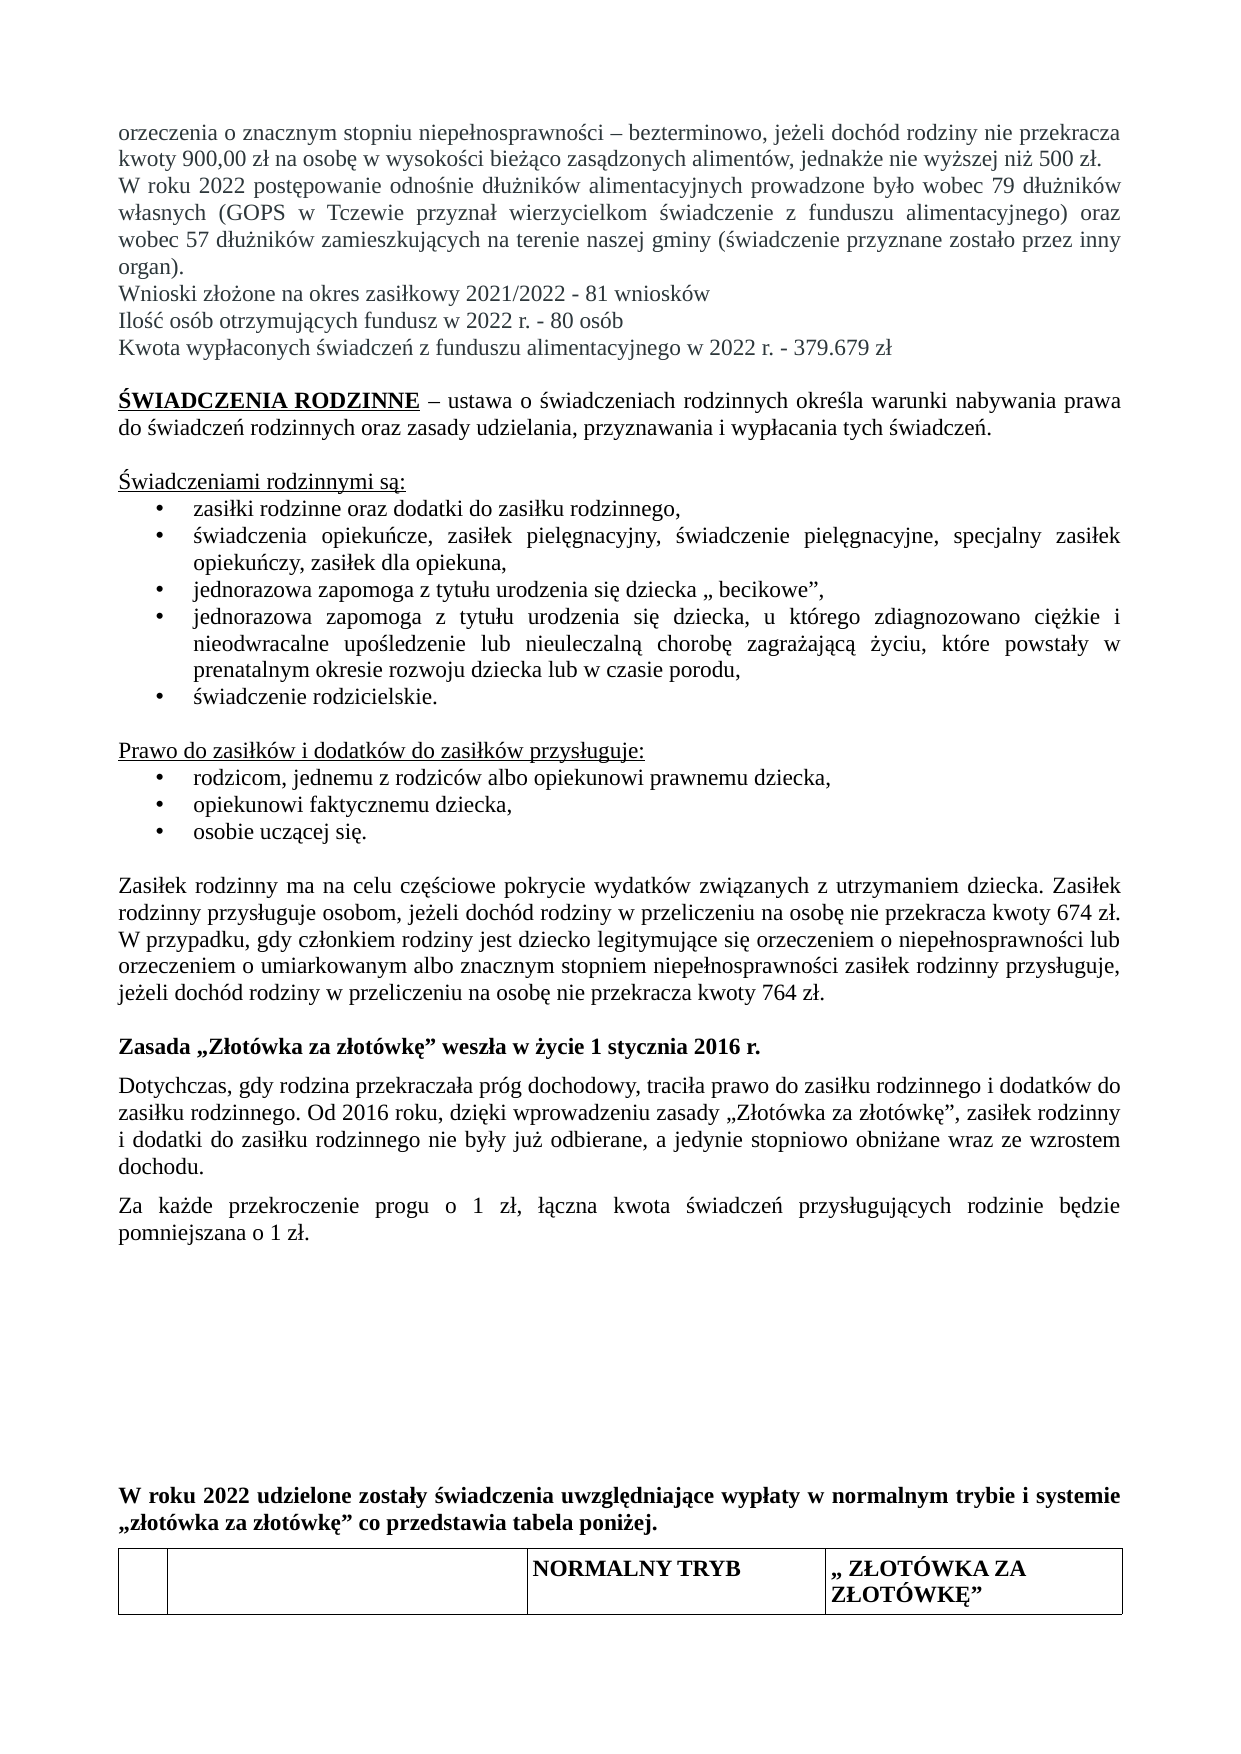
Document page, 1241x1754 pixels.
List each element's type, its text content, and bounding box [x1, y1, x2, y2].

table_header „ ZŁOTÓWKA ZA ZŁOTÓWKĘ” [826, 1549, 1122, 1614]
text Prawo do zasiłków i dodatków do zasiłków przysługuje: [118, 737, 1122, 764]
text orzeczenia o znacznym stopniu niepełnosprawności – bezterminowo, jeżeli dochód rodziny nie przekracza kwoty 900,00 zł na osobę w wysokości bieżąco zasądzonych alimentów, jednakże nie wyższej niż 500 zł. [118, 118, 1122, 172]
text ŚWIADCZENIA RODZINNE – ustawa o świadczeniach rodzinnych określa warunki nabywania prawa do świadczeń rodzinnych oraz zasady udzielania, przyznawania i wypłacania tych świadczeń. [118, 387, 1122, 441]
table_header NORMALNY TRYB [528, 1549, 825, 1614]
list osobie uczącej się. [156, 818, 1122, 844]
text Kwota wypłaconych świadczeń z funduszu alimentacyjnego w 2022 r. - 379.679 zł [118, 333, 1122, 360]
text Świadczeniami rodzinnymi są: [118, 467, 1122, 494]
text W roku 2022 udzielone zostały świadczenia uwzględniające wypłaty w normalnym trybie i systemie „złotówka za złotówkę” co przedstawia tabela poniżej. [118, 1482, 1122, 1536]
text Wnioski złożone na okres zasiłkowy 2021/2022 - 81 wniosków [118, 279, 1122, 306]
list rodzicom, jednemu z rodziców albo opiekunowi prawnemu dziecka, [156, 764, 1122, 791]
text Zasada „Złotówka za złotówkę” weszła w życie 1 stycznia 2016 r. [118, 1033, 1122, 1059]
text Zasiłek rodzinny ma na celu częściowe pokrycie wydatków związanych z utrzymaniem dziecka. Zasiłek rodzinny przysługuje osobom, jeżeli dochód rodziny w przeliczeniu na osobę nie przekracza kwoty 674 zł. W przypadku, gdy członkiem rodziny jest dziecko legitymujące się orzeczeniem o niepełnosprawności lub orzeczeniem o umiarkowanym albo znacznym stopniem niepełnosprawności zasiłek rodzinny przysługuje, jeżeli dochód rodziny w przeliczeniu na osobę nie przekracza kwoty 764 zł. [118, 871, 1122, 1006]
list jednorazowa zapomoga z tytułu urodzenia się dziecka, u którego zdiagnozowano ciężkie i nieodwracalne upośledzenie lub nieuleczalną chorobę zagrażającą życiu, które powstały w prenatalnym okresie rozwoju dziecka lub w czasie porodu, [156, 602, 1122, 683]
list świadczenia opiekuńcze, zasiłek pielęgnacyjny, świadczenie pielęgnacyjne, specjalny zasiłek opiekuńczy, zasiłek dla opiekuna, [156, 521, 1122, 575]
list jednorazowa zapomoga z tytułu urodzenia się dziecka „ becikowe”, [156, 575, 1122, 602]
table_header [168, 1549, 527, 1614]
text Za każde przekroczenie progu o 1 zł, łączna kwota świadczeń przysługujących rodzinie będzie pomniejszana o 1 zł. [118, 1192, 1122, 1246]
text Dotychczas, gdy rodzina przekraczała próg dochodowy, traciła prawo do zasiłku rodzinnego i dodatków do zasiłku rodzinnego. Od 2016 roku, dzięki wprowadzeniu zasady „Złotówka za złotówkę”, zasiłek rodzinny i dodatki do zasiłku rodzinnego nie były już odbierane, a jedynie stopniowo obniżane wraz ze wzrostem dochodu. [118, 1072, 1122, 1179]
list zasiłki rodzinne oraz dodatki do zasiłku rodzinnego, [156, 494, 1122, 521]
list świadczenie rodzicielskie. [156, 683, 1122, 710]
text Ilość osób otrzymujących fundusz w 2022 r. - 80 osób [118, 306, 1122, 333]
list opiekunowi faktycznemu dziecka, [156, 791, 1122, 818]
table_header [119, 1549, 167, 1614]
text W roku 2022 postępowanie odnośnie dłużników alimentacyjnych prowadzone było wobec 79 dłużników własnych (GOPS w Tczewie przyznał wierzycielkom świadczenie z funduszu alimentacyjnego) oraz wobec 57 dłużników zamieszkujących na terenie naszej gminy (świadczenie przyznane zostało przez inny organ). [118, 172, 1122, 279]
